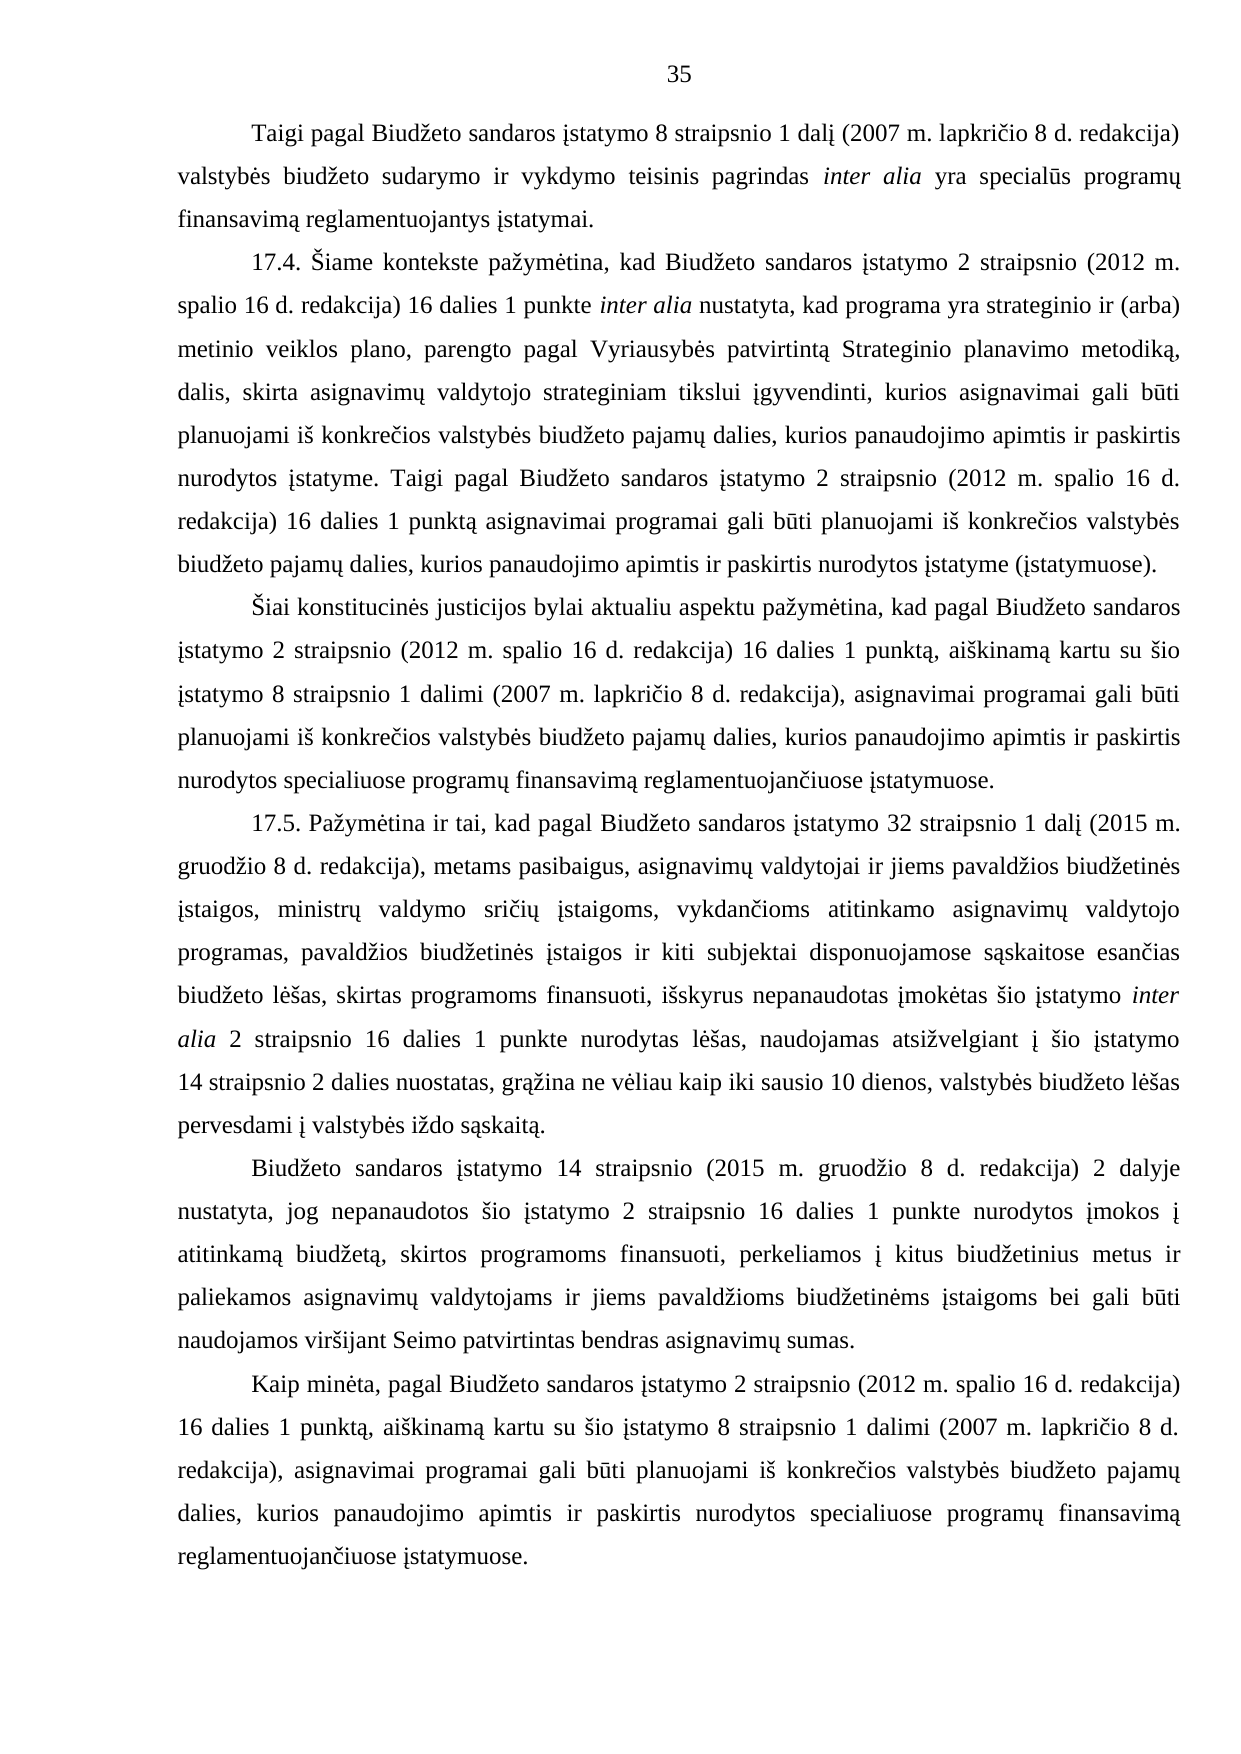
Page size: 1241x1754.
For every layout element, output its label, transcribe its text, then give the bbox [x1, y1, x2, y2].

text Kaip minėta, pagal Biudžeto sandaros įstatymo 2 straipsnio (2012 m. spalio 16 d. redakcija) 16 dalies 1 punktą, aiškinamą kartu su šio įstatymo 8 straipsnio 1 dalimi (2007 m. lapkričio 8 d. redakcija), asignavimai programai gali būti planuojami iš konkrečios valstybės biudžeto pajamų dalies, kurios panaudojimo apimtis ir paskirtis nurodytos specialiuose programų finansavimą reglamentuojančiuose įstatymuose. [177, 1369, 1181, 1570]
text 17.5. Pažymėtina ir tai, kad pagal Biudžeto sandaros įstatymo 32 straipsnio 1 dalį (2015 m. gruodžio 8 d. redakcija), metams pasibaigus, asignavimų valdytojai ir jiems pavaldžios biudžetinės įstaigos, ministrų valdymo sričių įstaigoms, vykdančioms atitinkamo asignavimų valdytojo programas, pavaldžios biudžetinės įstaigos ir kiti subjektai disponuojamose sąskaitose esančias biudžeto lėšas, skirtas programoms finansuoti, išskyrus nepanaudotas įmokėtas šio įstatymo inter alia 2 straipsnio 16 dalies 1 punkte nurodytas lėšas, naudojamas atsižvelgiant į šio įstatymo 14 straipsnio 2 dalies nuostatas, grąžina ne vėliau kaip iki sausio 10 dienos, valstybės biudžeto lėšas pervesdami į valstybės iždo sąskaitą. [177, 808, 1181, 1139]
text Šiai konstitucinės justicijos bylai aktualiu aspektu pažymėtina, kad pagal Biudžeto sandaros įstatymo 2 straipsnio (2012 m. spalio 16 d. redakcija) 16 dalies 1 punktą, aiškinamą kartu su šio įstatymo 8 straipsnio 1 dalimi (2007 m. lapkričio 8 d. redakcija), asignavimai programai gali būti planuojami iš konkrečios valstybės biudžeto pajamų dalies, kurios panaudojimo apimtis ir paskirtis nurodytos specialiuose programų finansavimą reglamentuojančiuose įstatymuose. [177, 592, 1181, 794]
text 17.4. Šiame kontekste pažymėtina, kad Biudžeto sandaros įstatymo 2 straipsnio (2012 m. spalio 16 d. redakcija) 16 dalies 1 punkte inter alia nustatyta, kad programa yra strateginio ir (arba) metinio veiklos plano, parengto pagal Vyriausybės patvirtintą Strateginio planavimo metodiką, dalis, skirta asignavimų valdytojo strateginiam tikslui įgyvendinti, kurios asignavimai gali būti planuojami iš konkrečios valstybės biudžeto pajamų dalies, kurios panaudojimo apimtis ir paskirtis nurodytos įstatyme. Taigi pagal Biudžeto sandaros įstatymo 2 straipsnio (2012 m. spalio 16 d. redakcija) 16 dalies 1 punktą asignavimai programai gali būti planuojami iš konkrečios valstybės biudžeto pajamų dalies, kurios panaudojimo apimtis ir paskirtis nurodytos įstatyme (įstatymuose). [177, 247, 1181, 578]
text Taigi pagal Biudžeto sandaros įstatymo 8 straipsnio 1 dalį (2007 m. lapkričio 8 d. redakcija) valstybės biudžeto sudarymo ir vykdymo teisinis pagrindas inter alia yra specialūs programų finansavimą reglamentuojantys įstatymai. [177, 118, 1181, 233]
text Biudžeto sandaros įstatymo 14 straipsnio (2015 m. gruodžio 8 d. redakcija) 2 dalyje nustatyta, jog nepanaudotos šio įstatymo 2 straipsnio 16 dalies 1 punkte nurodytos įmokos į atitinkamą biudžetą, skirtos programoms finansuoti, perkeliamos į kitus biudžetinius metus ir paliekamos asignavimų valdytojams ir jiems pavaldžioms biudžetinėms įstaigoms bei gali būti naudojamos viršijant Seimo patvirtintas bendras asignavimų sumas. [177, 1153, 1181, 1354]
